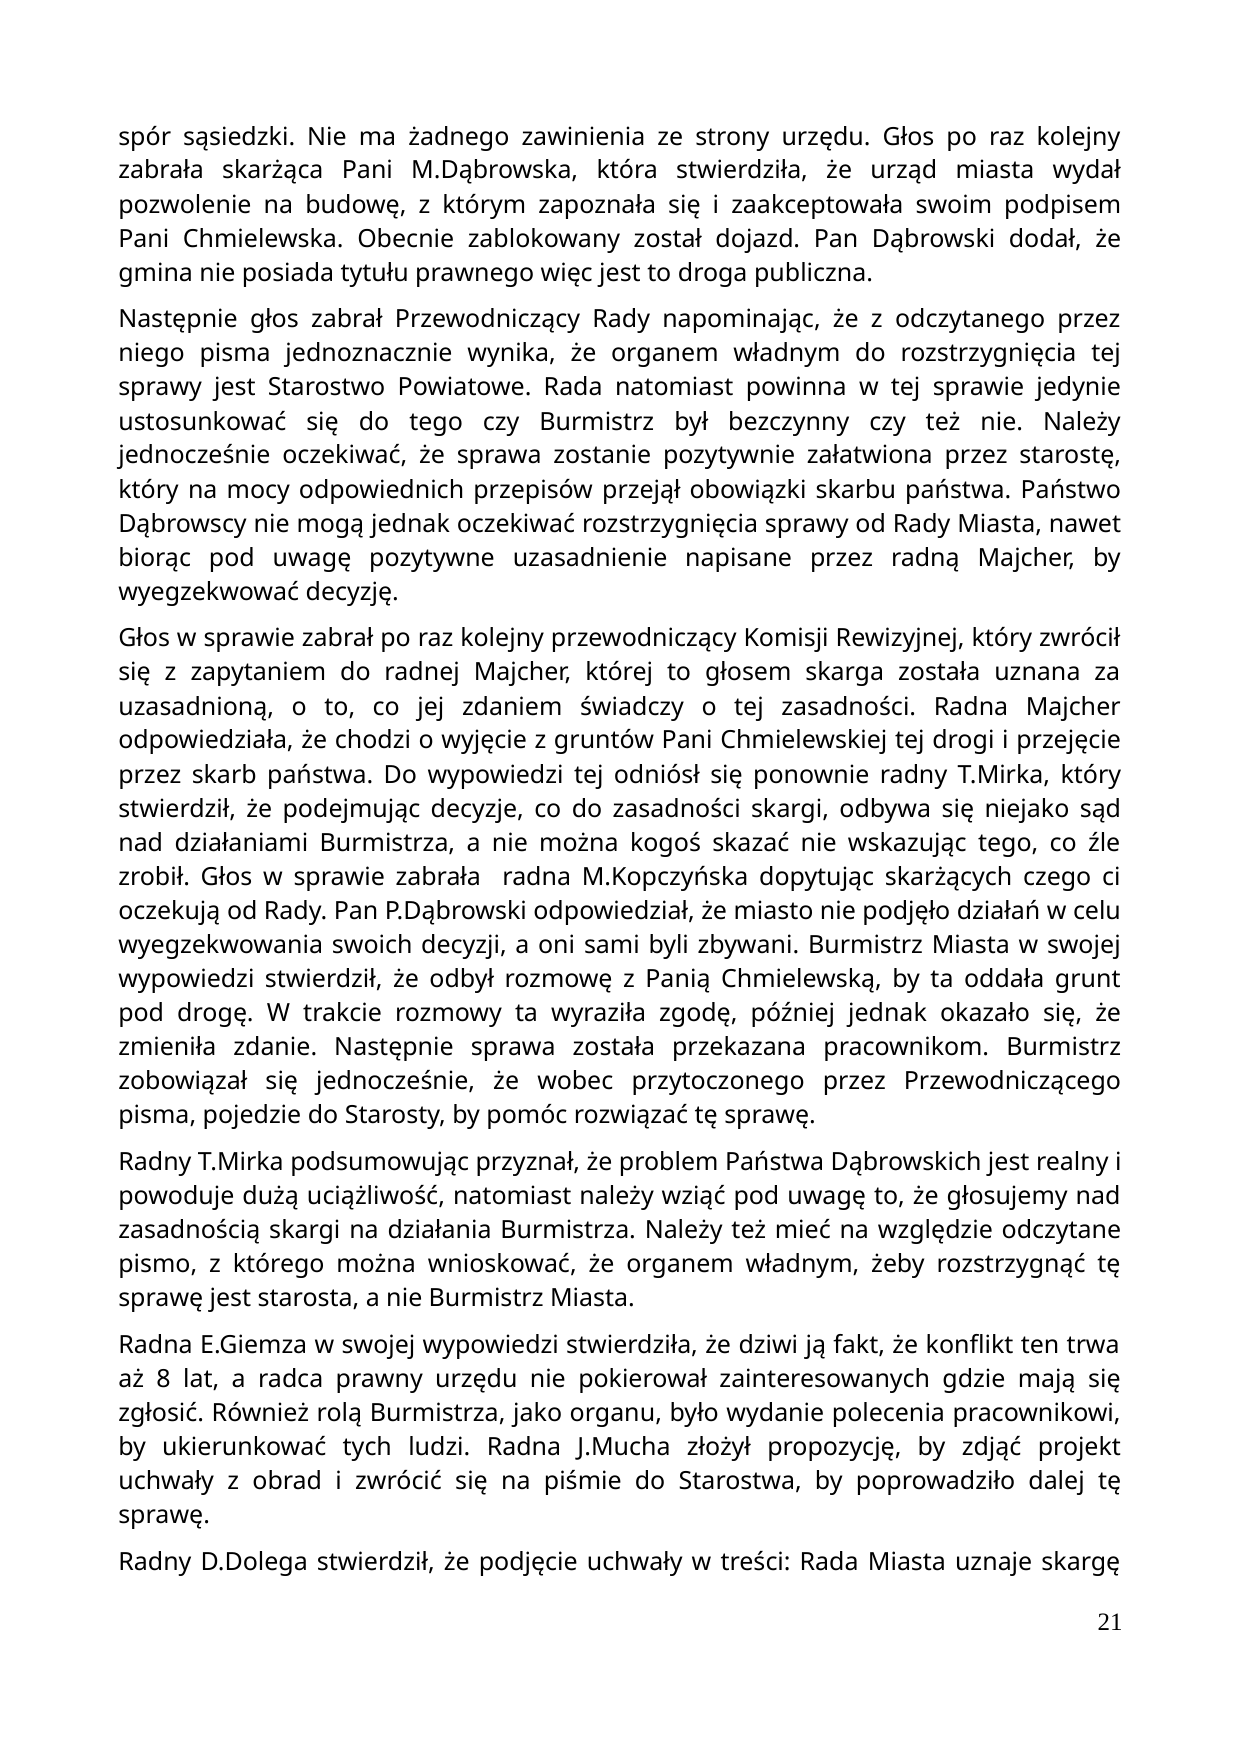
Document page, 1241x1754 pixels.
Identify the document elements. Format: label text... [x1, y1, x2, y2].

text Radna E.Giemza w swojej wypowiedzi stwierdziła, że dziwi ją fakt, że konflikt ten trwa aż 8 lat, a radca prawny urzędu nie pokierował zainteresowanych gdzie mają się zgłosić. Również rolą Burmistrza, jako organu, było wydanie polecenia pracownikowi, by ukierunkować tych ludzi. Radna J.Mucha złożył propozycję, by zdjąć projekt uchwały z obrad i zwrócić się na piśmie do Starostwa, by poprowadziło dalej tę sprawę. [118, 1326, 1122, 1531]
text spór sąsiedzki. Nie ma żadnego zawinienia ze strony urzędu. Głos po raz kolejny zabrała skarżąca Pani M.Dąbrowska, która stwierdziła, że urząd miasta wydał pozwolenie na budowę, z którym zapoznała się i zaakceptowała swoim podpisem Pani Chmielewska. Obecnie zablokowany został dojazd. Pan Dąbrowski dodał, że gmina nie posiada tytułu prawnego więc jest to droga publiczna. [118, 118, 1122, 288]
text Radny T.Mirka podsumowując przyznał, że problem Państwa Dąbrowskich jest realny i powoduje dużą uciążliwość, natomiast należy wziąć pod uwagę to, że głosujemy nad zasadnością skargi na działania Burmistrza. Należy też mieć na względzie odczytane pismo, z którego można wnioskować, że organem władnym, żeby rozstrzygnąć tę sprawę jest starosta, a nie Burmistrz Miasta. [118, 1143, 1122, 1314]
text Następnie głos zabrał Przewodniczący Rady napominając, że z odczytanego przez niego pisma jednoznacznie wynika, że organem władnym do rozstrzygnięcia tej sprawy jest Starostwo Powiatowe. Rada natomiast powinna w tej sprawie jedynie ustosunkować się do tego czy Burmistrz był bezczynny czy też nie. Należy jednocześnie oczekiwać, że sprawa zostanie pozytywnie załatwiona przez starostę, który na mocy odpowiednich przepisów przejął obowiązki skarbu państwa. Państwo Dąbrowscy nie mogą jednak oczekiwać rozstrzygnięcia sprawy od Rady Miasta, nawet biorąc pod uwagę pozytywne uzasadnienie napisane przez radną Majcher, by wyegzekwować decyzję. [118, 301, 1122, 607]
text Głos w sprawie zabrał po raz kolejny przewodniczący Komisji Rewizyjnej, który zwrócił się z zapytaniem do radnej Majcher, której to głosem skarga została uznana za uzasadnioną, o to, co jej zdaniem świadczy o tej zasadności. Radna Majcher odpowiedziała, że chodzi o wyjęcie z gruntów Pani Chmielewskiej tej drogi i przejęcie przez skarb państwa. Do wypowiedzi tej odniósł się ponownie radny T.Mirka, który stwierdził, że podejmując decyzje, co do zasadności skargi, odbywa się niejako sąd nad działaniami Burmistrza, a nie można kogoś skazać nie wskazując tego, co źle zrobił. Głos w sprawie zabrała radna M.Kopczyńska dopytując skarżących czego ci oczekują od Rady. Pan P.Dąbrowski odpowiedział, że miasto nie podjęło działań w celu wyegzekwowania swoich decyzji, a oni sami byli zbywani. Burmistrz Miasta w swojej wypowiedzi stwierdził, że odbył rozmowę z Panią Chmielewską, by ta oddała grunt pod drogę. W trakcie rozmowy ta wyraziła zgodę, później jednak okazało się, że zmieniła zdanie. Następnie sprawa została przekazana pracownikom. Burmistrz zobowiązał się jednocześnie, że wobec przytoczonego przez Przewodniczącego pisma, pojedzie do Starosty, by pomóc rozwiązać tę sprawę. [118, 620, 1122, 1131]
text Radny D.Dolega stwierdził, że podjęcie uchwały w treści: Rada Miasta uznaje skargę [118, 1543, 1122, 1577]
